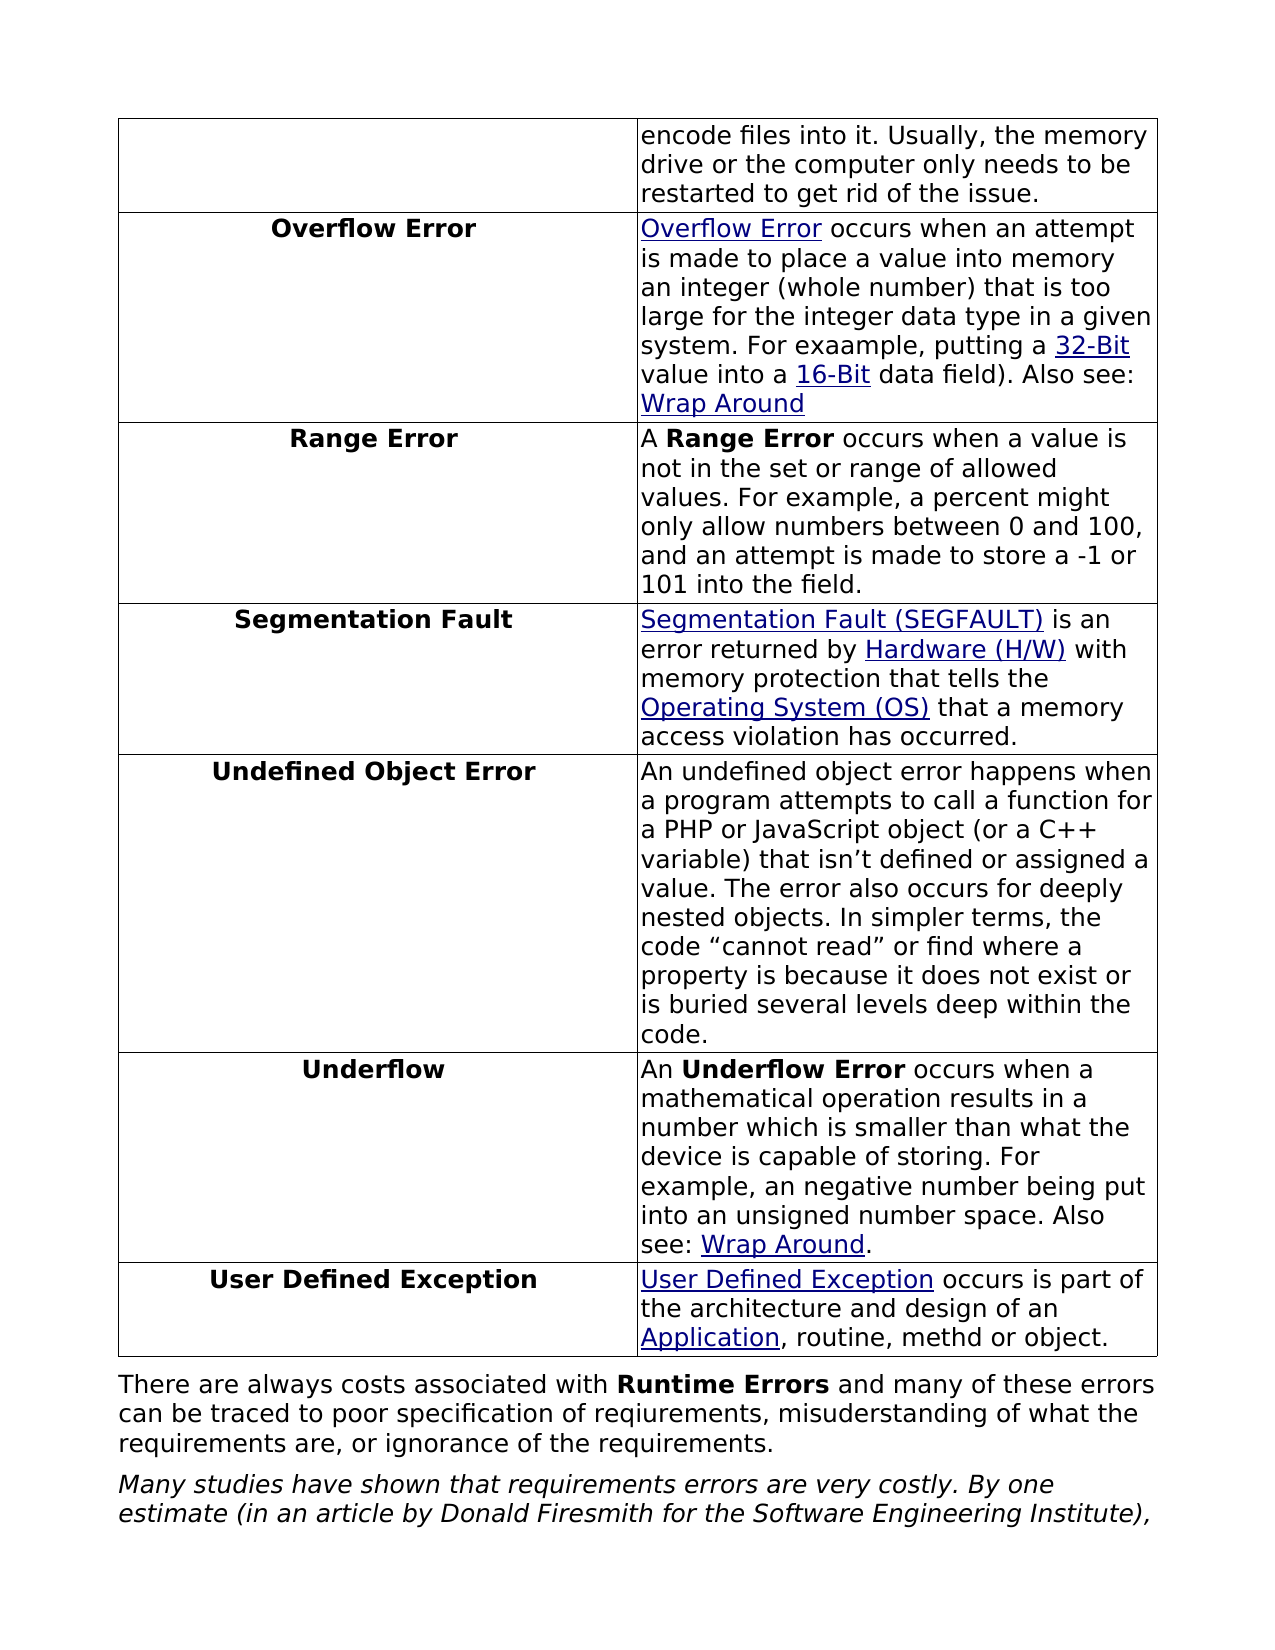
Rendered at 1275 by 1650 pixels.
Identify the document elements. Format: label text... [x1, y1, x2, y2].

table_cell A Range Error occurs when a value is not in the set or range of allowed values. For example, a percent might only allow numbers between 0 and 100, and an attempt is made to store a -1 or 101 into the field. [638, 423, 1157, 603]
table_cell User Defined Exception [119, 1263, 637, 1356]
table_cell Segmentation Fault (SEGFAULT) is an error returned by Hardware (H/W) with memory protection that tells the Operating System (OS) that a memory access violation has occurred. [638, 604, 1157, 754]
table_cell encode files into it. Usually, the memory drive or the computer only needs to be restarted to get rid of the issue. [638, 119, 1157, 212]
table_cell An Underflow Error occurs when a mathematical operation results in a number which is smaller than what the device is capable of storing. For example, an negative number being put into an unsigned number space. Also see: Wrap Around. [638, 1053, 1157, 1262]
text There are always costs associated with Runtime Errors and many of these errors can be traced to poor specification of reqiurements, misuderstanding of what the requirements are, or ignorance of the requirements. [118, 1370, 1157, 1458]
table_cell An undefined object error happens when a program attempts to call a function for a PHP or JavaScript object (or a C++ variable) that isn’t defined or assigned a value. The error also occurs for deeply nested objects. In simpler terms, the code “cannot read” or find where a property is because it does not exist or is buried several levels deep within the code. [638, 755, 1157, 1052]
table_cell Overflow Error [119, 213, 637, 422]
text Many studies have shown that requirements errors are very costly. By one estimate (in an article by Donald Firesmith for the Software Engineering Institute), [118, 1470, 1157, 1529]
table_cell [119, 119, 637, 212]
table_cell User Defined Exception occurs is part of the architecture and design of an Application, routine, methd or object. [638, 1263, 1157, 1356]
table_cell Underflow [119, 1053, 637, 1262]
table_cell Overflow Error occurs when an attempt is made to place a value into memory an integer (whole number) that is too large for the integer data type in a given system. For exaample, putting a 32-Bit value into a 16-Bit data field). Also see: Wrap Around [638, 213, 1157, 422]
table_cell Undefined Object Error [119, 755, 637, 1052]
table_cell Range Error [119, 423, 637, 603]
table_cell Segmentation Fault [119, 604, 637, 754]
